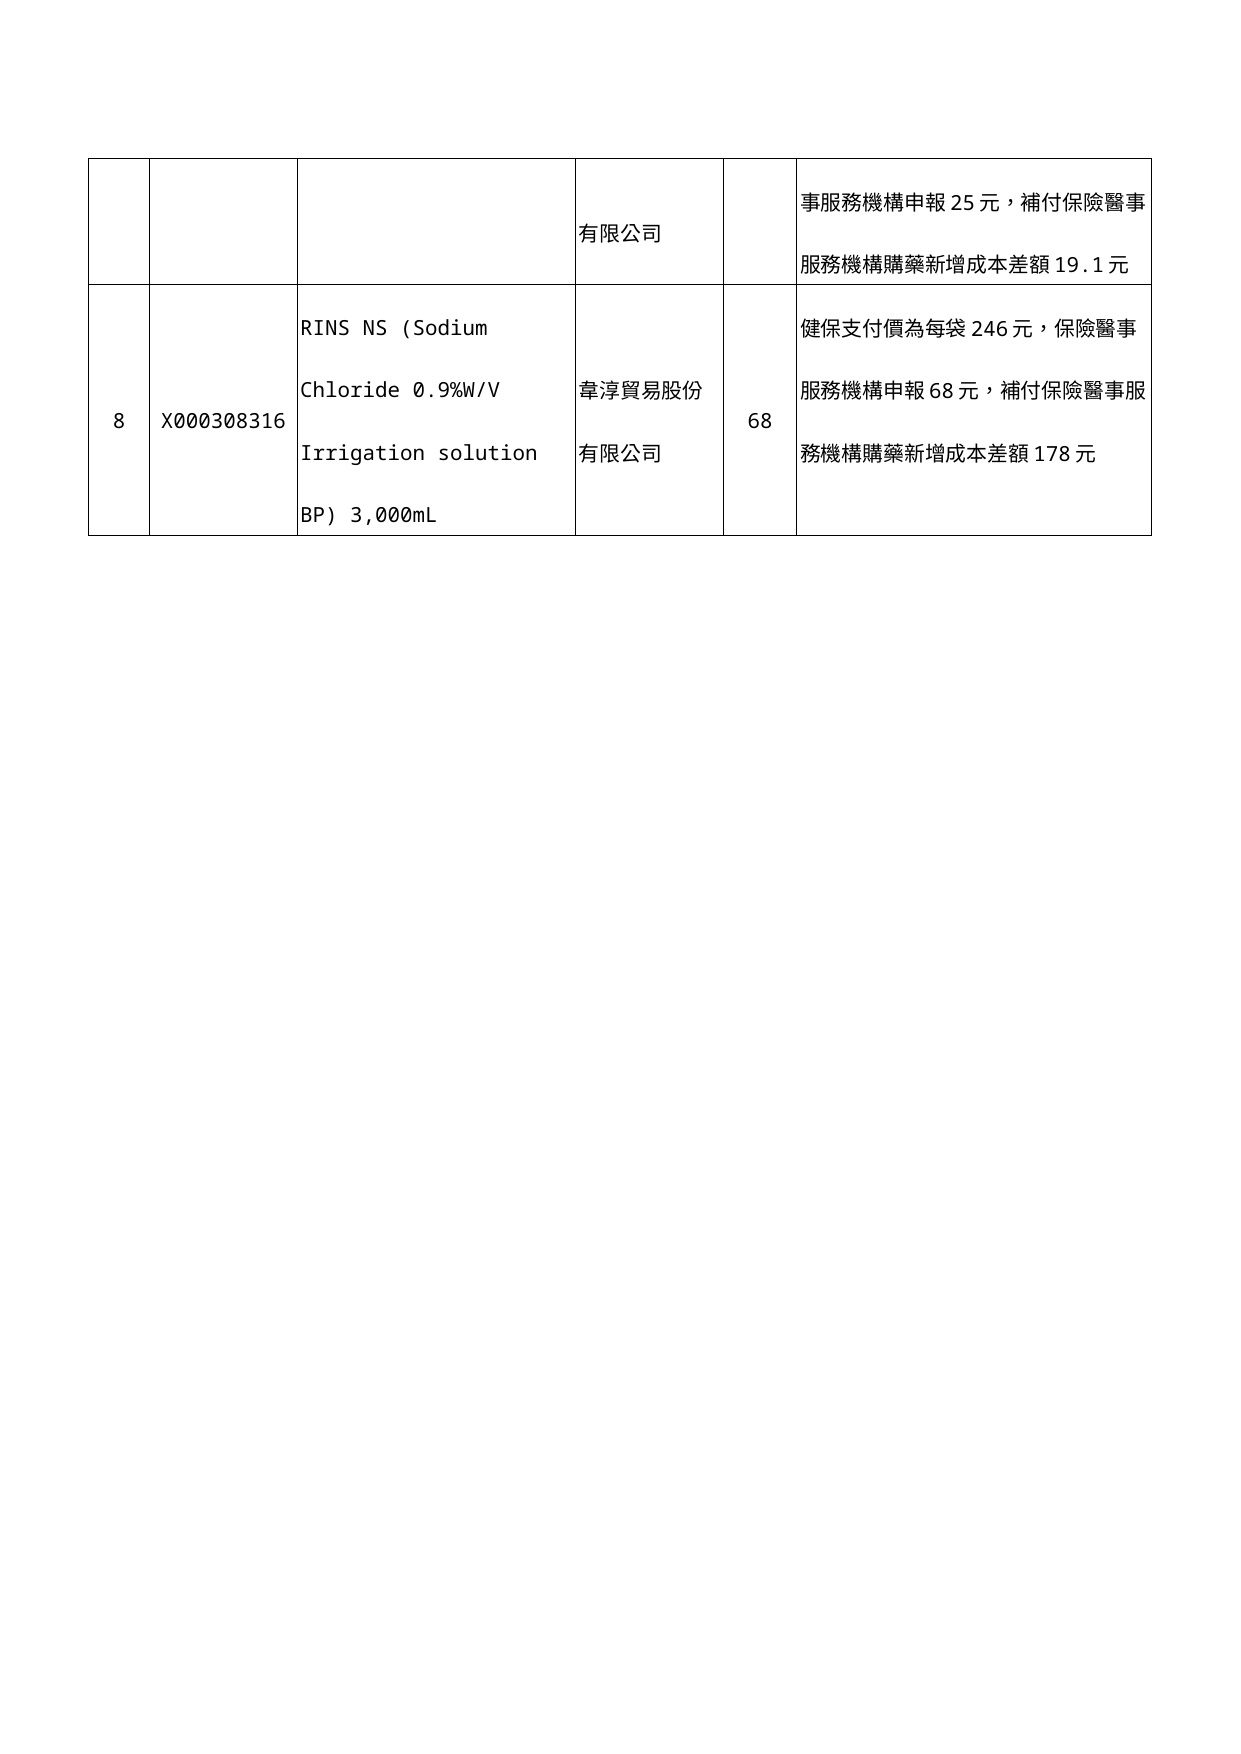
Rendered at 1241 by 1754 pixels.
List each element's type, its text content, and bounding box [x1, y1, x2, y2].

table_cell [724, 159, 796, 284]
table_cell 68 [724, 285, 796, 535]
table_cell RINS NS (Sodium Chloride 0.9%W/V Irrigation solution BP) 3,000mL [298, 285, 575, 535]
table_cell [89, 159, 149, 284]
table_cell 健保支付價為每袋246元，保險醫事服務機構申報68元，補付保險醫事服務機構購藥新增成本差額178元 [797, 285, 1151, 535]
table_cell X000308316 [150, 285, 297, 535]
table_cell 有限公司 [576, 159, 723, 284]
table_cell [298, 159, 575, 284]
table_cell [150, 159, 297, 284]
table_cell 8 [89, 285, 149, 535]
table_cell 事服務機構申報25元，補付保險醫事服務機構購藥新增成本差額19.1元 [797, 159, 1151, 284]
table_cell 韋淳貿易股份有限公司 [576, 285, 723, 535]
